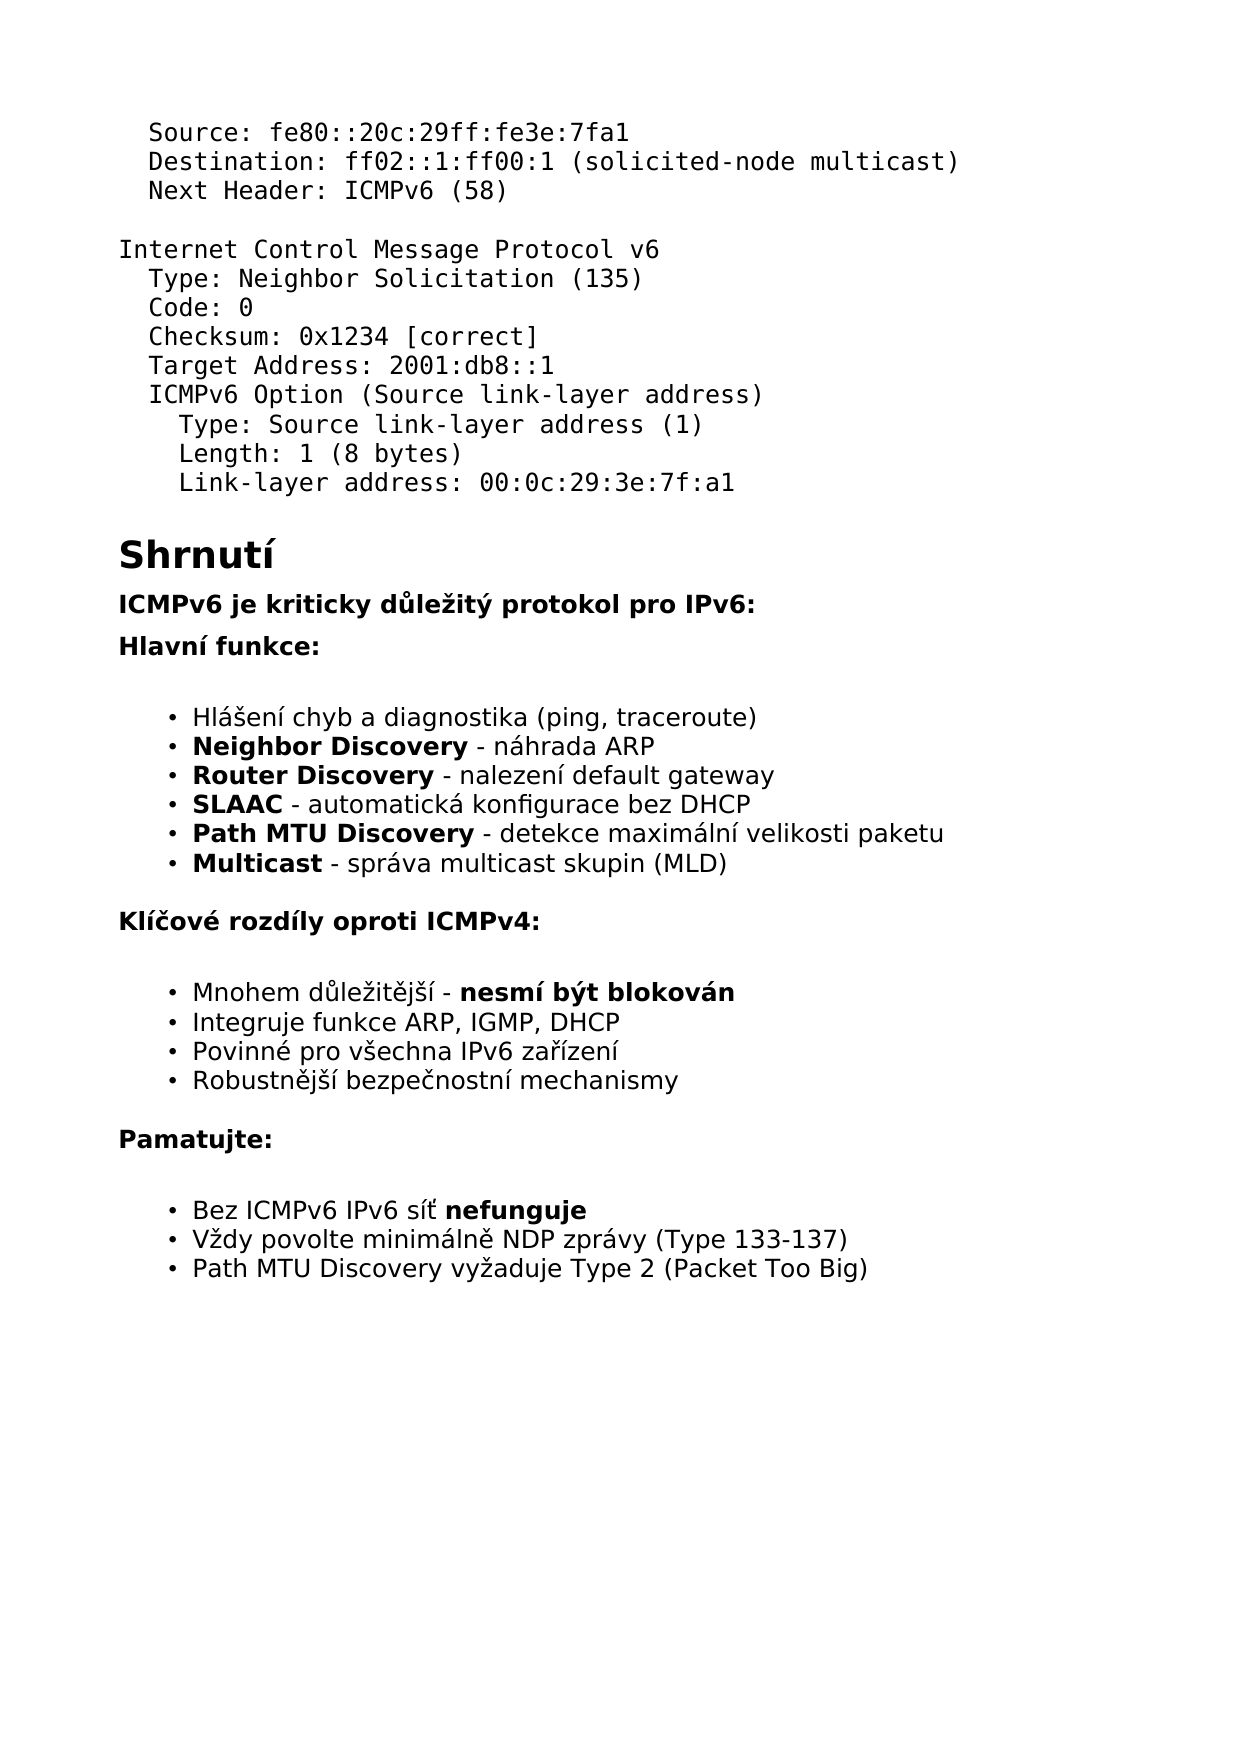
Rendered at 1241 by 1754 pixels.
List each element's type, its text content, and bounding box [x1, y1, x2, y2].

list Multicast - správa multicast skupin (MLD) [177, 849, 1122, 878]
list Robustnější bezpečnostní mechanismy [177, 1066, 1122, 1095]
list Bez ICMPv6 IPv6 síť nefunguje [177, 1196, 1122, 1225]
text Hlavní funkce: [118, 632, 1122, 661]
text ICMPv6 je kriticky důležitý protokol pro IPv6: [118, 590, 1122, 619]
list SLAAC - automatická konfigurace bez DHCP [177, 791, 1122, 820]
list Vždy povolte minimálně NDP zprávy (Type 133-137) [177, 1225, 1122, 1254]
list Path MTU Discovery vyžaduje Type 2 (Packet Too Big) [177, 1254, 1122, 1283]
text Klíčové rozdíly oproti ICMPv4: [118, 907, 1122, 937]
list Router Discovery - nalezení default gateway [177, 761, 1122, 791]
list Path MTU Discovery - detekce maximální velikosti paketu [177, 820, 1122, 849]
text Pamatujte: [118, 1125, 1122, 1154]
list Hlášení chyb a diagnostika (ping, traceroute) [177, 703, 1122, 732]
list Povinné pro všechna IPv6 zařízení [177, 1037, 1122, 1066]
list Mnohem důležitější - nesmí být blokován [177, 979, 1122, 1008]
text Source: fe80::20c:29ff:fe3e:7fa1 Destination: ff02::1:ff00:1 (solicited-node multicast) Next Header: ICMPv6 (58) Internet Control Message Protocol v6 Type: Neighbor Solicitation (135) Code: 0 Checksum: 0x1234 [correct] Target Address: 2001:db8::1 ICMPv6 Option (Source link-layer address) Type: Source link-layer address (1) Length: 1 (8 bytes) Link-layer address: 00:0c:29:3e:7f:a1 [118, 118, 1122, 497]
subtitle Shrnutí [118, 534, 1122, 578]
list Neighbor Discovery - náhrada ARP [177, 732, 1122, 761]
list Integruje funkce ARP, IGMP, DHCP [177, 1008, 1122, 1037]
